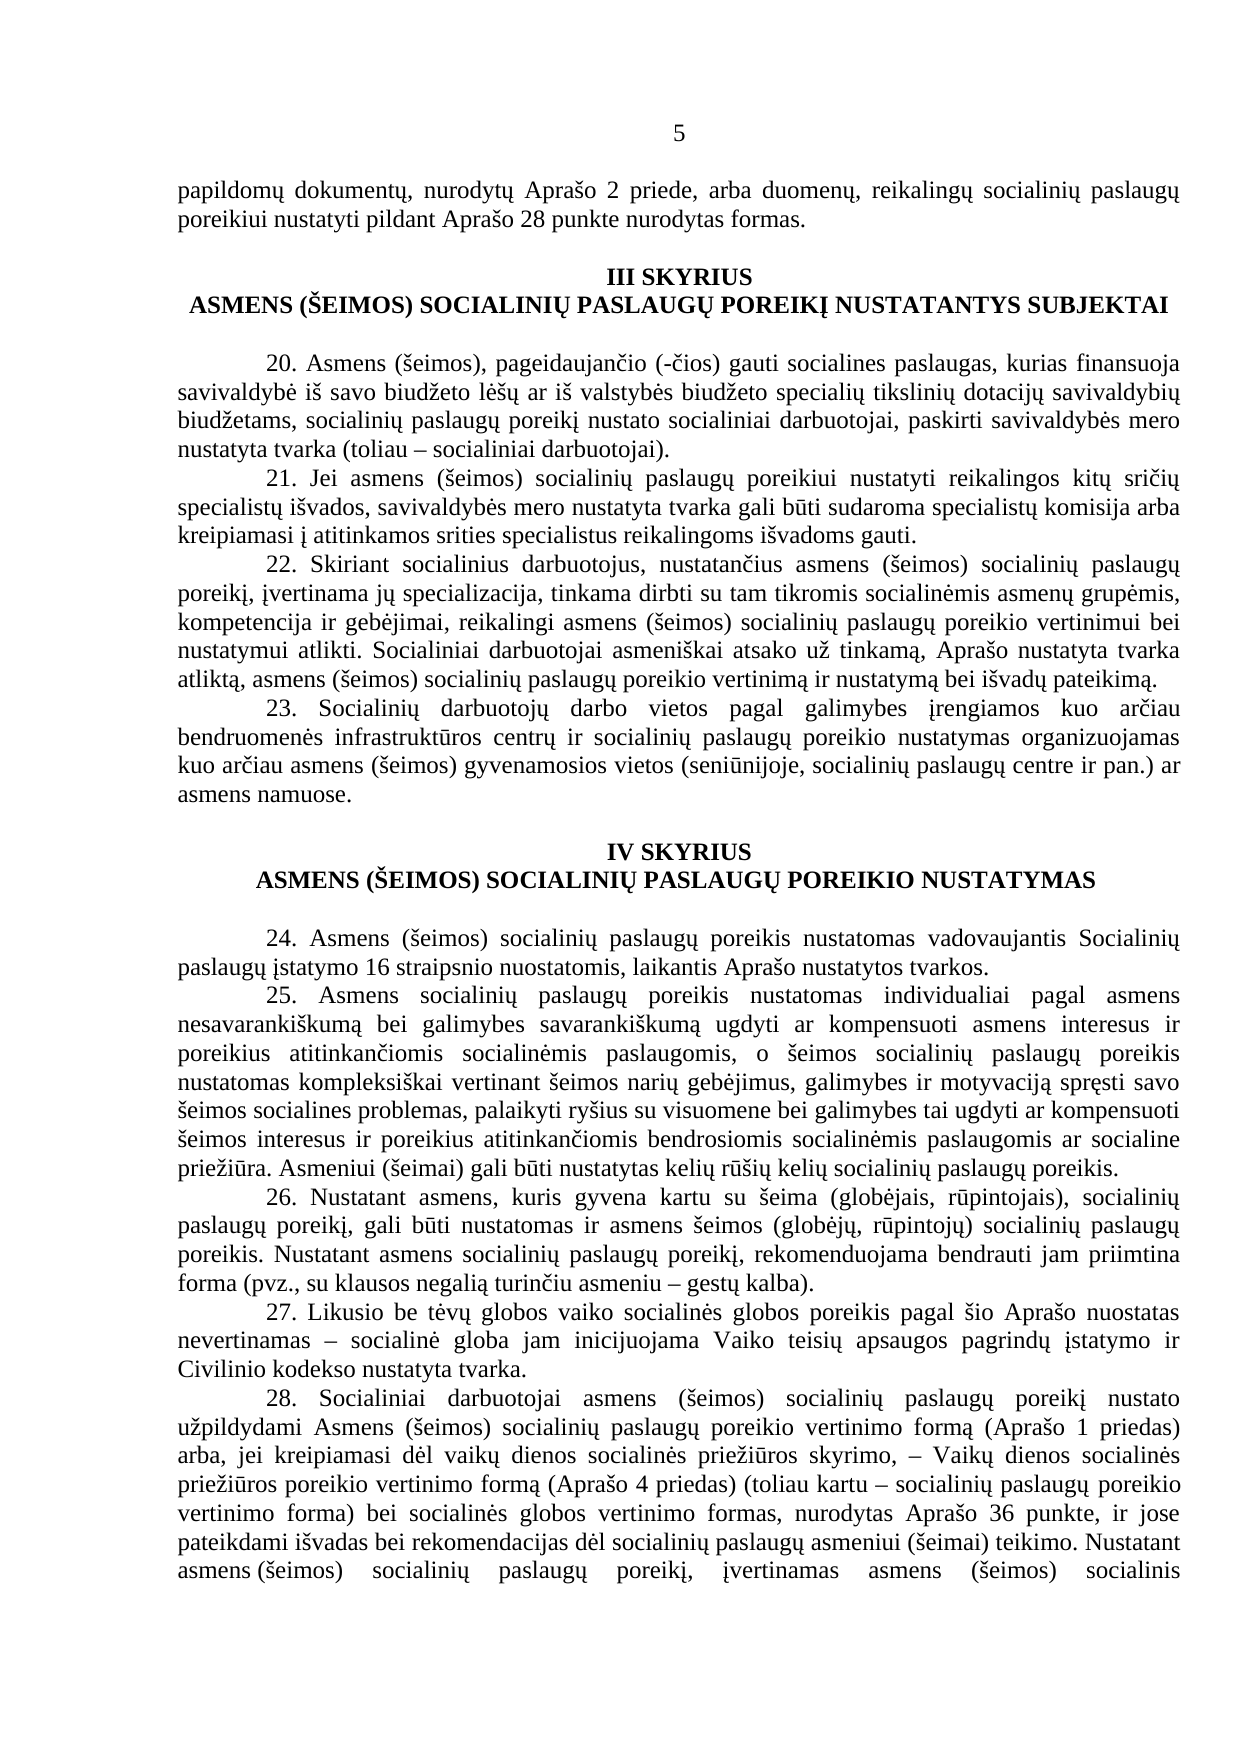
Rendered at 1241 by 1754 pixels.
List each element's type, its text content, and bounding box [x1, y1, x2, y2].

text 25. Asmens socialinių paslaugų poreikis nustatomas individualiai pagal asmens nesavarankiškumą bei galimybes savarankiškumą ugdyti ar kompensuoti asmens interesus ir poreikius atitinkančiomis socialinėmis paslaugomis, o šeimos socialinių paslaugų poreikis nustatomas kompleksiškai vertinant šeimos narių gebėjimus, galimybes ir motyvaciją spręsti savo šeimos socialines problemas, palaikyti ryšius su visuomene bei galimybes tai ugdyti ar kompensuoti šeimos interesus ir poreikius atitinkančiomis bendrosiomis socialinėmis paslaugomis ar socialine priežiūra. Asmeniui (šeimai) gali būti nustatytas kelių rūšių kelių socialinių paslaugų poreikis. [177, 981, 1181, 1182]
text 24. Asmens (šeimos) socialinių paslaugų poreikis nustatomas vadovaujantis Socialinių paslaugų įstatymo 16 straipsnio nuostatomis, laikantis Aprašo nustatytos tvarkos. [177, 923, 1181, 981]
text ASMENS (ŠEIMOS) SOCIALINIŲ PASLAUGŲ POREIKĮ NUSTATANTYS SUBJEKTAI [177, 291, 1181, 319]
text 26. Nustatant asmens, kuris gyvena kartu su šeima (globėjais, rūpintojais), socialinių paslaugų poreikį, gali būti nustatomas ir asmens šeimos (globėjų, rūpintojų) socialinių paslaugų poreikis. Nustatant asmens socialinių paslaugų poreikį, rekomenduojama bendrauti jam priimtina forma (pvz., su klausos negalią turinčiu asmeniu – gestų kalba). [177, 1182, 1181, 1297]
text IV SKYRIUS [177, 837, 1181, 866]
text 21. Jei asmens (šeimos) socialinių paslaugų poreikiui nustatyti reikalingos kitų sričių specialistų išvados, savivaldybės mero nustatyta tvarka gali būti sudaroma specialistų komisija arba kreipiamasi į atitinkamos srities specialistus reikalingoms išvadoms gauti. [177, 463, 1181, 549]
text III SKYRIUS [177, 262, 1181, 291]
text 27. Likusio be tėvų globos vaiko socialinės globos poreikis pagal šio Aprašo nuostatas nevertinamas – socialinė globa jam inicijuojama Vaiko teisių apsaugos pagrindų įstatymo ir Civilinio kodekso nustatyta tvarka. [177, 1297, 1181, 1383]
text 28. Socialiniai darbuotojai asmens (šeimos) socialinių paslaugų poreikį nustato užpildydami Asmens (šeimos) socialinių paslaugų poreikio vertinimo formą (Aprašo 1 priedas) arba, jei kreipiamasi dėl vaikų dienos socialinės priežiūros skyrimo, – Vaikų dienos socialinės priežiūros poreikio vertinimo formą (Aprašo 4 priedas) (toliau kartu – socialinių paslaugų poreikio vertinimo forma) bei socialinės globos vertinimo formas, nurodytas Aprašo 36 punkte, ir jose pateikdami išvadas bei rekomendacijas dėl socialinių paslaugų asmeniui (šeimai) teikimo. Nustatant asmens (šeimos) socialinių paslaugų poreikį, įvertinamas asmens (šeimos) socialinis [177, 1383, 1181, 1584]
text ASMENS (ŠEIMOS) SOCIALINIŲ PASLAUGŲ POREIKIO NUSTATYMAS [177, 866, 1181, 894]
text 23. Socialinių darbuotojų darbo vietos pagal galimybes įrengiamos kuo arčiau bendruomenės infrastruktūros centrų ir socialinių paslaugų poreikio nustatymas organizuojamas kuo arčiau asmens (šeimos) gyvenamosios vietos (seniūnijoje, socialinių paslaugų centre ir pan.) ar asmens namuose. [177, 693, 1181, 808]
text 20. Asmens (šeimos), pageidaujančio (-čios) gauti socialines paslaugas, kurias finansuoja savivaldybė iš savo biudžeto lėšų ar iš valstybės biudžeto specialių tikslinių dotacijų savivaldybių biudžetams, socialinių paslaugų poreikį nustato socialiniai darbuotojai, paskirti savivaldybės mero nustatyta tvarka (toliau – socialiniai darbuotojai). [177, 348, 1181, 463]
text papildomų dokumentų, nurodytų Aprašo 2 priede, arba duomenų, reikalingų socialinių paslaugų poreikiui nustatyti pildant Aprašo 28 punkte nurodytas formas. [177, 176, 1181, 233]
text 22. Skiriant socialinius darbuotojus, nustatančius asmens (šeimos) socialinių paslaugų poreikį, įvertinama jų specializacija, tinkama dirbti su tam tikromis socialinėmis asmenų grupėmis, kompetencija ir gebėjimai, reikalingi asmens (šeimos) socialinių paslaugų poreikio vertinimui bei nustatymui atlikti. Socialiniai darbuotojai asmeniškai atsako už tinkamą, Aprašo nustatyta tvarka atliktą, asmens (šeimos) socialinių paslaugų poreikio vertinimą ir nustatymą bei išvadų pateikimą. [177, 549, 1181, 693]
